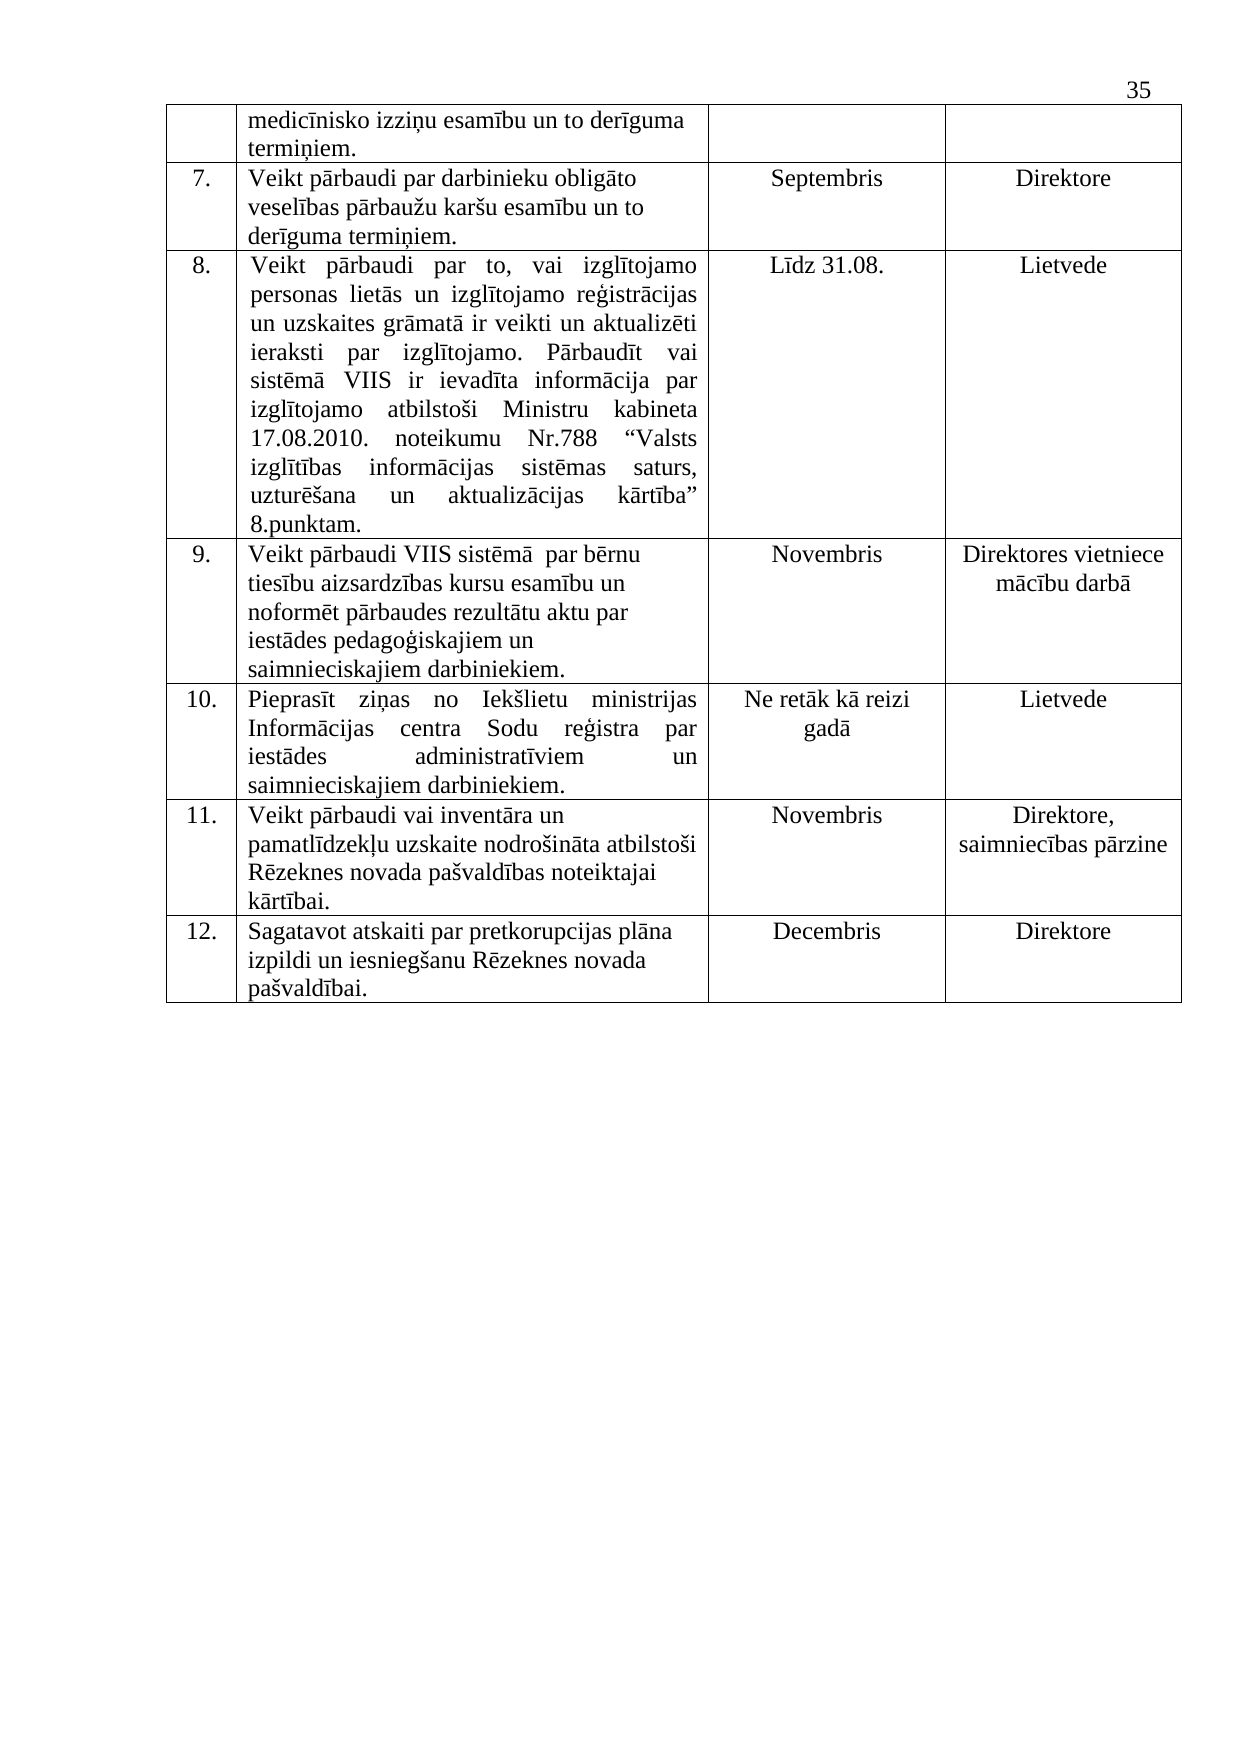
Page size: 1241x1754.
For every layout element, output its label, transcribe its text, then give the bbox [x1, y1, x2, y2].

table_cell Ne retāk kā reizi gadā [709, 684, 945, 799]
table_cell 7. [167, 163, 236, 249]
table_cell 11. [167, 800, 236, 915]
table_cell medicīnisko izziņu esamību un to derīguma termiņiem. [237, 105, 708, 162]
table_cell Lietvede [946, 684, 1181, 799]
table_cell Direktores vietniece mācību darbā [946, 539, 1181, 683]
table_cell Direktore [946, 163, 1181, 249]
table_cell Lietvede [946, 251, 1181, 538]
table_cell [709, 105, 945, 162]
table_cell Direktore [946, 916, 1181, 1002]
table_cell Septembris [709, 163, 945, 249]
table_cell [946, 105, 1181, 162]
table_cell Veikt pārbaudi VIIS sistēmā par bērnu tiesību aizsardzības kursu esamību un noformēt pārbaudes rezultātu aktu par iestādes pedagoģiskajiem un saimnieciskajiem darbiniekiem. [237, 539, 708, 683]
table_cell Novembris [709, 539, 945, 683]
table_cell Direktore, saimniecības pārzine [946, 800, 1181, 915]
table_cell 9. [167, 539, 236, 683]
table_cell 10. [167, 684, 236, 799]
table_cell Decembris [709, 916, 945, 1002]
table_cell Pieprasīt ziņas no Iekšlietu ministrijas Informācijas centra Sodu reģistra par iestādes administratīviem un saimnieciskajiem darbiniekiem. [237, 684, 708, 799]
table_cell Veikt pārbaudi vai inventāra un pamatlīdzekļu uzskaite nodrošināta atbilstoši Rēzeknes novada pašvaldības noteiktajai kārtībai. [237, 800, 708, 915]
table_cell Veikt pārbaudi par to, vai izglītojamo personas lietās un izglītojamo reģistrācijas un uzskaites grāmatā ir veikti un aktualizēti ieraksti par izglītojamo. Pārbaudīt vai sistēmā VIIS ir ievadīta informācija par izglītojamo atbilstoši Ministru kabineta 17.08.2010. noteikumu Nr.788 “Valsts izglītības informācijas sistēmas saturs, uzturēšana un aktualizācijas kārtība” 8.punktam. [237, 251, 708, 538]
table_cell [167, 105, 236, 162]
table_cell Sagatavot atskaiti par pretkorupcijas plāna izpildi un iesniegšanu Rēzeknes novada pašvaldībai. [237, 916, 708, 1002]
table_cell Novembris [709, 800, 945, 915]
table_cell Līdz 31.08. [709, 251, 945, 538]
table_cell Veikt pārbaudi par darbinieku obligāto veselības pārbaužu karšu esamību un to derīguma termiņiem. [237, 163, 708, 249]
table_cell 8. [167, 251, 236, 538]
table_cell 12. [167, 916, 236, 1002]
